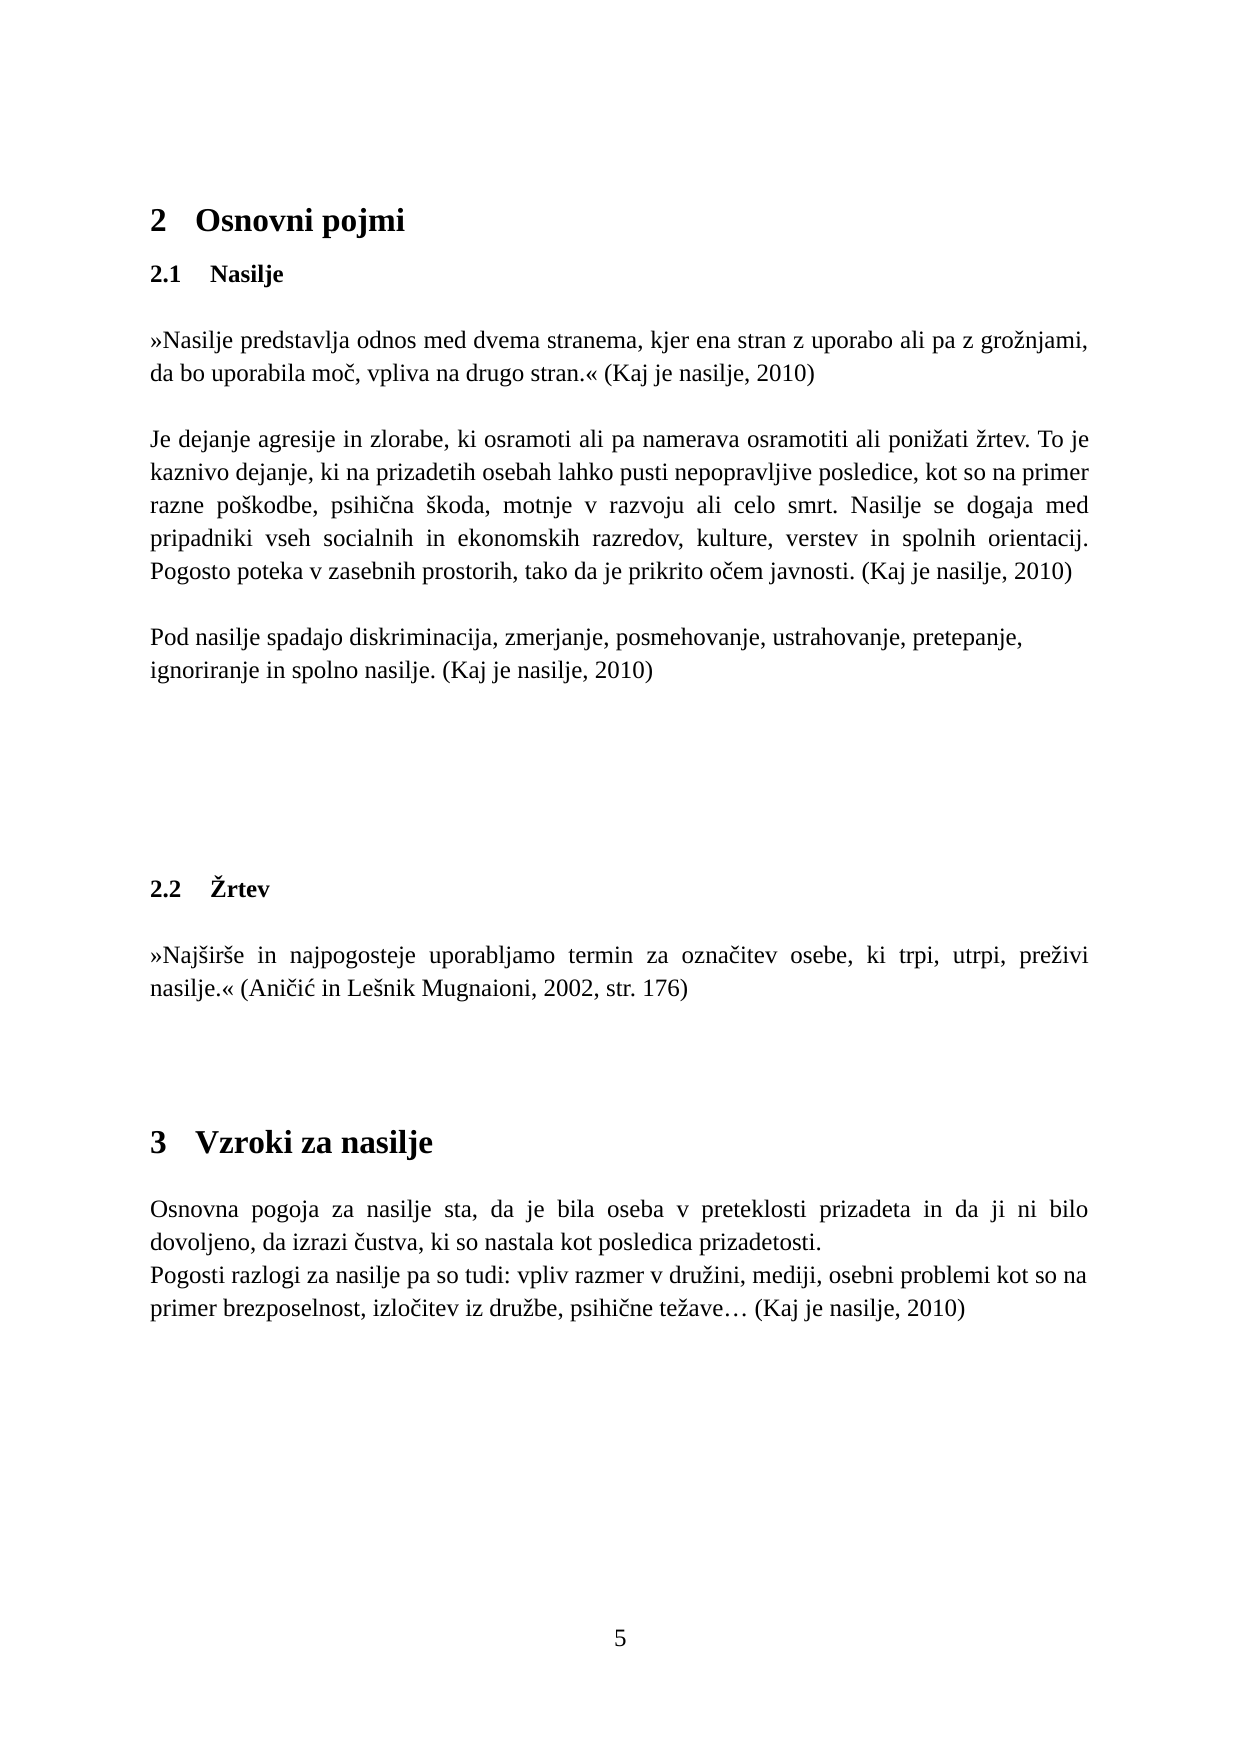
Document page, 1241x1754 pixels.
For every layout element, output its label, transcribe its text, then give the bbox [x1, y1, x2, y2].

subtitle Vzroki za nasilje [150, 1122, 1090, 1161]
subtitle Osnovni pojmi [150, 200, 1090, 238]
text »Nasilje predstavlja odnos med dvema stranema, kjer ena stran z uporabo ali pa z grožnjami, da bo uporabila moč, vpliva na drugo stran.« (Kaj je nasilje, 2010) [150, 325, 1090, 387]
text Je dejanje agresije in zlorabe, ki osramoti ali pa namerava osramotiti ali ponižati žrtev. To je kaznivo dejanje, ki na prizadetih osebah lahko pusti nepopravljive posledice, kot so na primer razne poškodbe, psihična škoda, motnje v razvoju ali celo smrt. Nasilje se dogaja med pripadniki vseh socialnih in ekonomskih razredov, kulture, verstev in spolnih orientacij. Pogosto poteka v zasebnih prostorih, tako da je prikrito očem javnosti. (Kaj je nasilje, 2010) [150, 424, 1090, 585]
text Pogosti razlogi za nasilje pa so tudi: vpliv razmer v družini, mediji, osebni problemi kot so na [150, 1260, 1090, 1289]
text »Najširše in najpogosteje uporabljamo termin za označitev osebe, ki trpi, utrpi, preživi nasilje.« (Aničić in Lešnik Mugnaioni, 2002, str. 176) [150, 940, 1090, 1002]
text Pod nasilje spadajo diskriminacija, zmerjanje, posmehovanje, ustrahovanje, pretepanje, ignoriranje in spolno nasilje. (Kaj je nasilje, 2010) [150, 622, 1090, 684]
subtitle Nasilje [150, 259, 1090, 288]
text Osnovna pogoja za nasilje sta, da je bila oseba v preteklosti prizadeta in da ji ni bilo dovoljeno, da izrazi čustva, ki so nastala kot posledica prizadetosti. [150, 1194, 1090, 1256]
text primer brezposelnost, izločitev iz družbe, psihične težave… (Kaj je nasilje, 2010) [150, 1293, 1090, 1322]
subtitle Žrtev [150, 874, 1090, 903]
